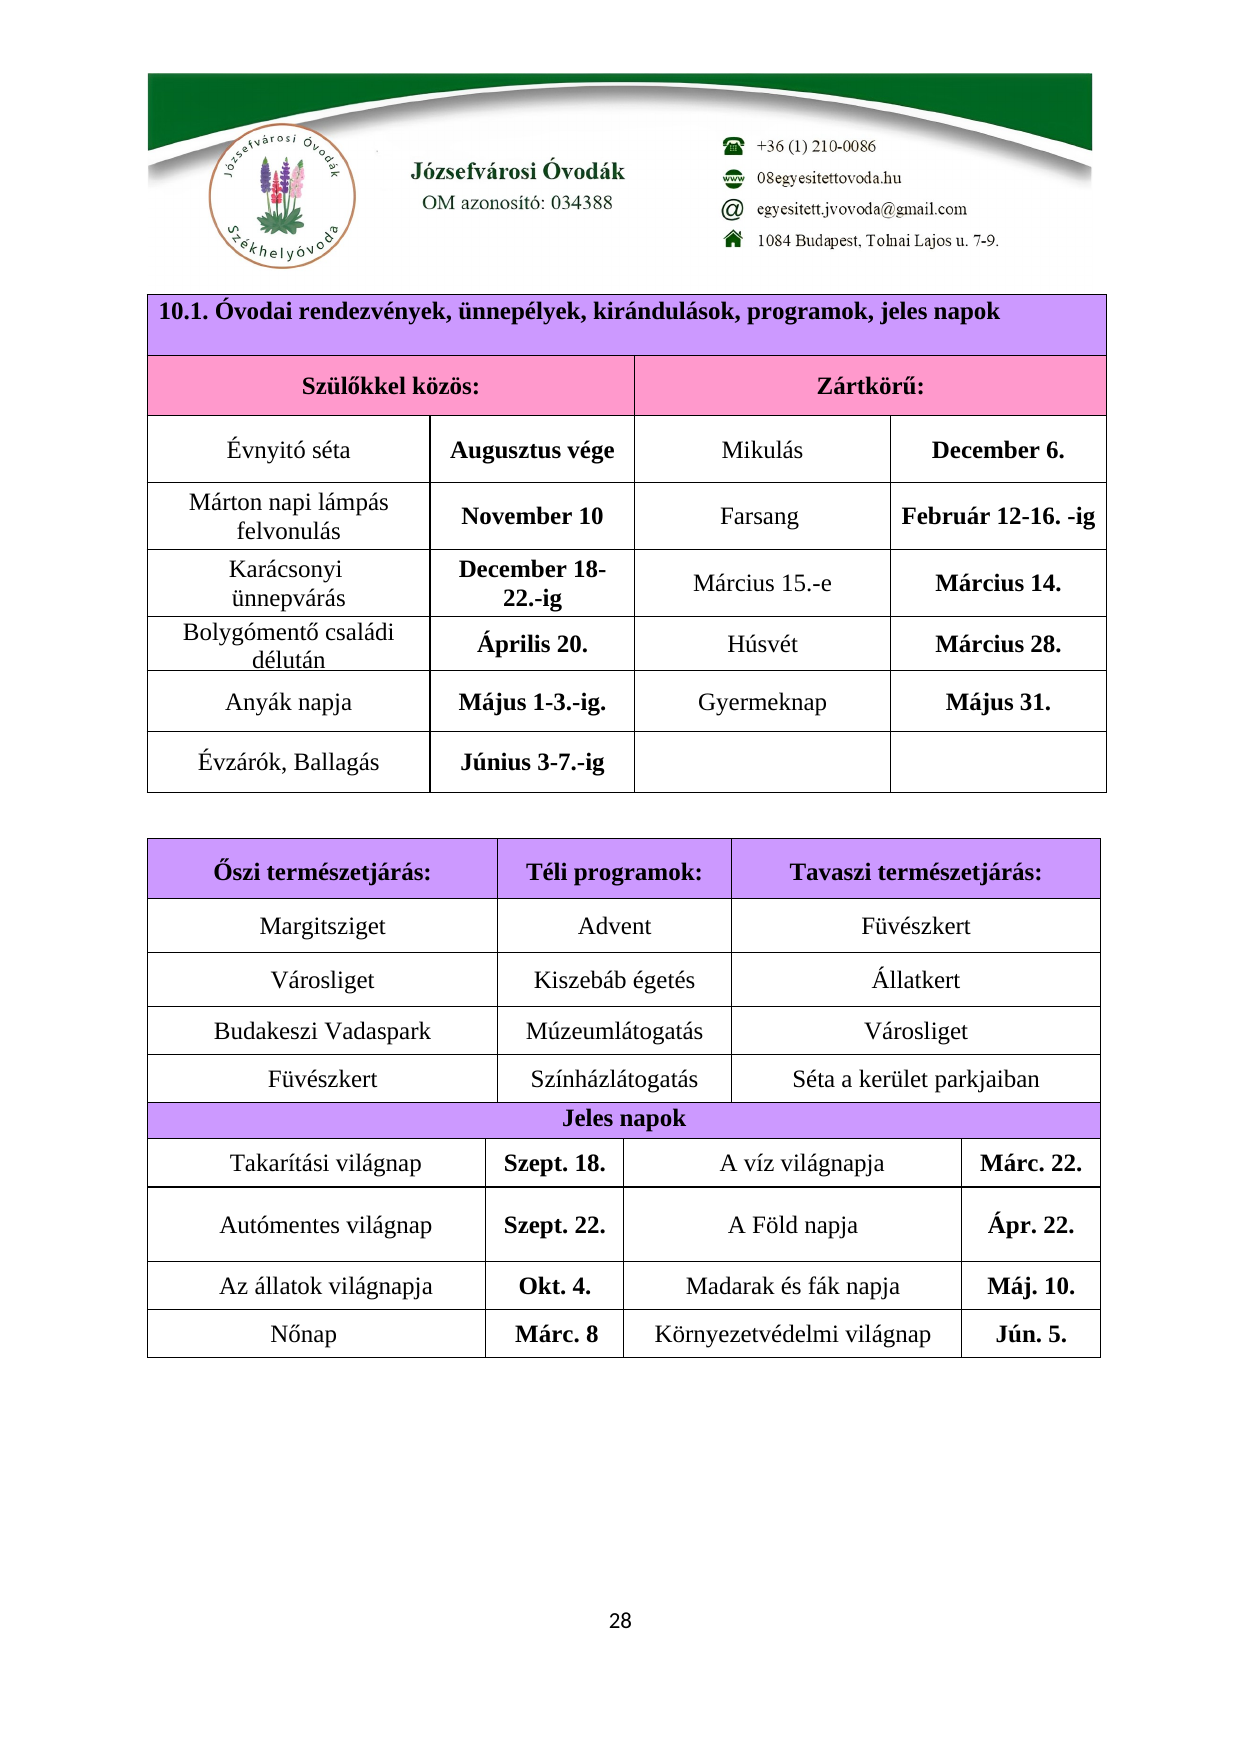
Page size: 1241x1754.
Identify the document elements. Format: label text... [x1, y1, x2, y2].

table_cell December 18-22.-ig [431, 550, 634, 616]
table_cell Máj. 10. [962, 1262, 1100, 1309]
table_cell Gyermeknap [635, 671, 890, 731]
table_cell Zártkörű: [635, 356, 1106, 415]
table_cell Február 12-16. -ig [891, 483, 1106, 549]
table_cell Évnyitó séta [148, 416, 429, 482]
table_cell Színházlátogatás [498, 1055, 731, 1102]
table_cell Madarak és fák napja [624, 1262, 961, 1309]
table_cell December 6. [891, 416, 1106, 482]
table_cell Augusztus vége [431, 416, 634, 482]
table_cell Okt. 4. [486, 1262, 623, 1309]
table_cell November 10 [431, 483, 634, 549]
table_cell Március 14. [891, 550, 1106, 616]
table_cell A Föld napja [624, 1188, 961, 1261]
table_cell Szept. 18. [486, 1139, 623, 1186]
table_cell Séta a kerület parkjaiban [732, 1055, 1100, 1102]
table_cell [635, 732, 890, 792]
table_cell Margitsziget [148, 899, 497, 952]
table_cell Anyák napja [148, 671, 429, 731]
table_cell Márc. 22. [962, 1139, 1100, 1186]
table_cell Autómentes világnap [148, 1188, 485, 1261]
table_cell Városliget [148, 953, 497, 1006]
table_cell Mikulás [635, 416, 890, 482]
table_cell Évzárók, Ballagás [148, 732, 429, 792]
table_cell Nőnap [148, 1310, 485, 1357]
table_header 10.1. Óvodai rendezvények, ünnepélyek, kirándulások, programok, jeles napok [148, 295, 1106, 355]
table_cell Március 15.-e [635, 550, 890, 616]
table_cell Az állatok világnapja [148, 1262, 485, 1309]
table_cell Környezetvédelmi világnap [624, 1310, 961, 1357]
table_cell [891, 732, 1106, 792]
table_header Őszi természetjárás: [148, 839, 497, 898]
table_cell Karácsonyi ünnepvárás [148, 550, 429, 616]
table_cell Szept. 22. [486, 1188, 623, 1261]
table_cell Márton napi lámpás felvonulás [148, 483, 429, 549]
table_cell Március 28. [891, 617, 1106, 670]
table_cell Ápr. 22. [962, 1188, 1100, 1261]
table_cell Advent [498, 899, 731, 952]
table_cell Füvészkert [148, 1055, 497, 1102]
table_cell Jeles napok [148, 1103, 159, 1138]
table_cell Kiszebáb égetés [498, 953, 731, 1006]
table_cell A víz világnapja [624, 1139, 961, 1186]
table_cell Jeles napok [1089, 1103, 1100, 1138]
table_cell Városliget [732, 1007, 1100, 1054]
table_cell Jún. 5. [962, 1310, 1100, 1357]
table_cell Állatkert [732, 953, 1100, 1006]
table_cell Takarítási világnap [148, 1139, 485, 1186]
table_cell Bolygómentő családi délután [148, 617, 429, 670]
table_cell Május 31. [891, 671, 1106, 731]
table_cell Múzeumlátogatás [498, 1007, 731, 1054]
table_cell Szülőkkel közös: [148, 356, 634, 415]
table_cell Füvészkert [732, 899, 1100, 952]
table_cell Márc. 8 [486, 1310, 623, 1357]
table_cell Április 20. [431, 617, 634, 670]
table_cell Húsvét [635, 617, 890, 670]
table_cell Június 3-7.-ig [431, 732, 634, 792]
table_cell Budakeszi Vadaspark [148, 1007, 497, 1054]
table_header Tavaszi természetjárás: [732, 839, 1100, 898]
table_cell Farsang [635, 483, 890, 549]
table_header Téli programok: [498, 839, 731, 898]
table_cell Május 1-3.-ig. [431, 671, 634, 731]
